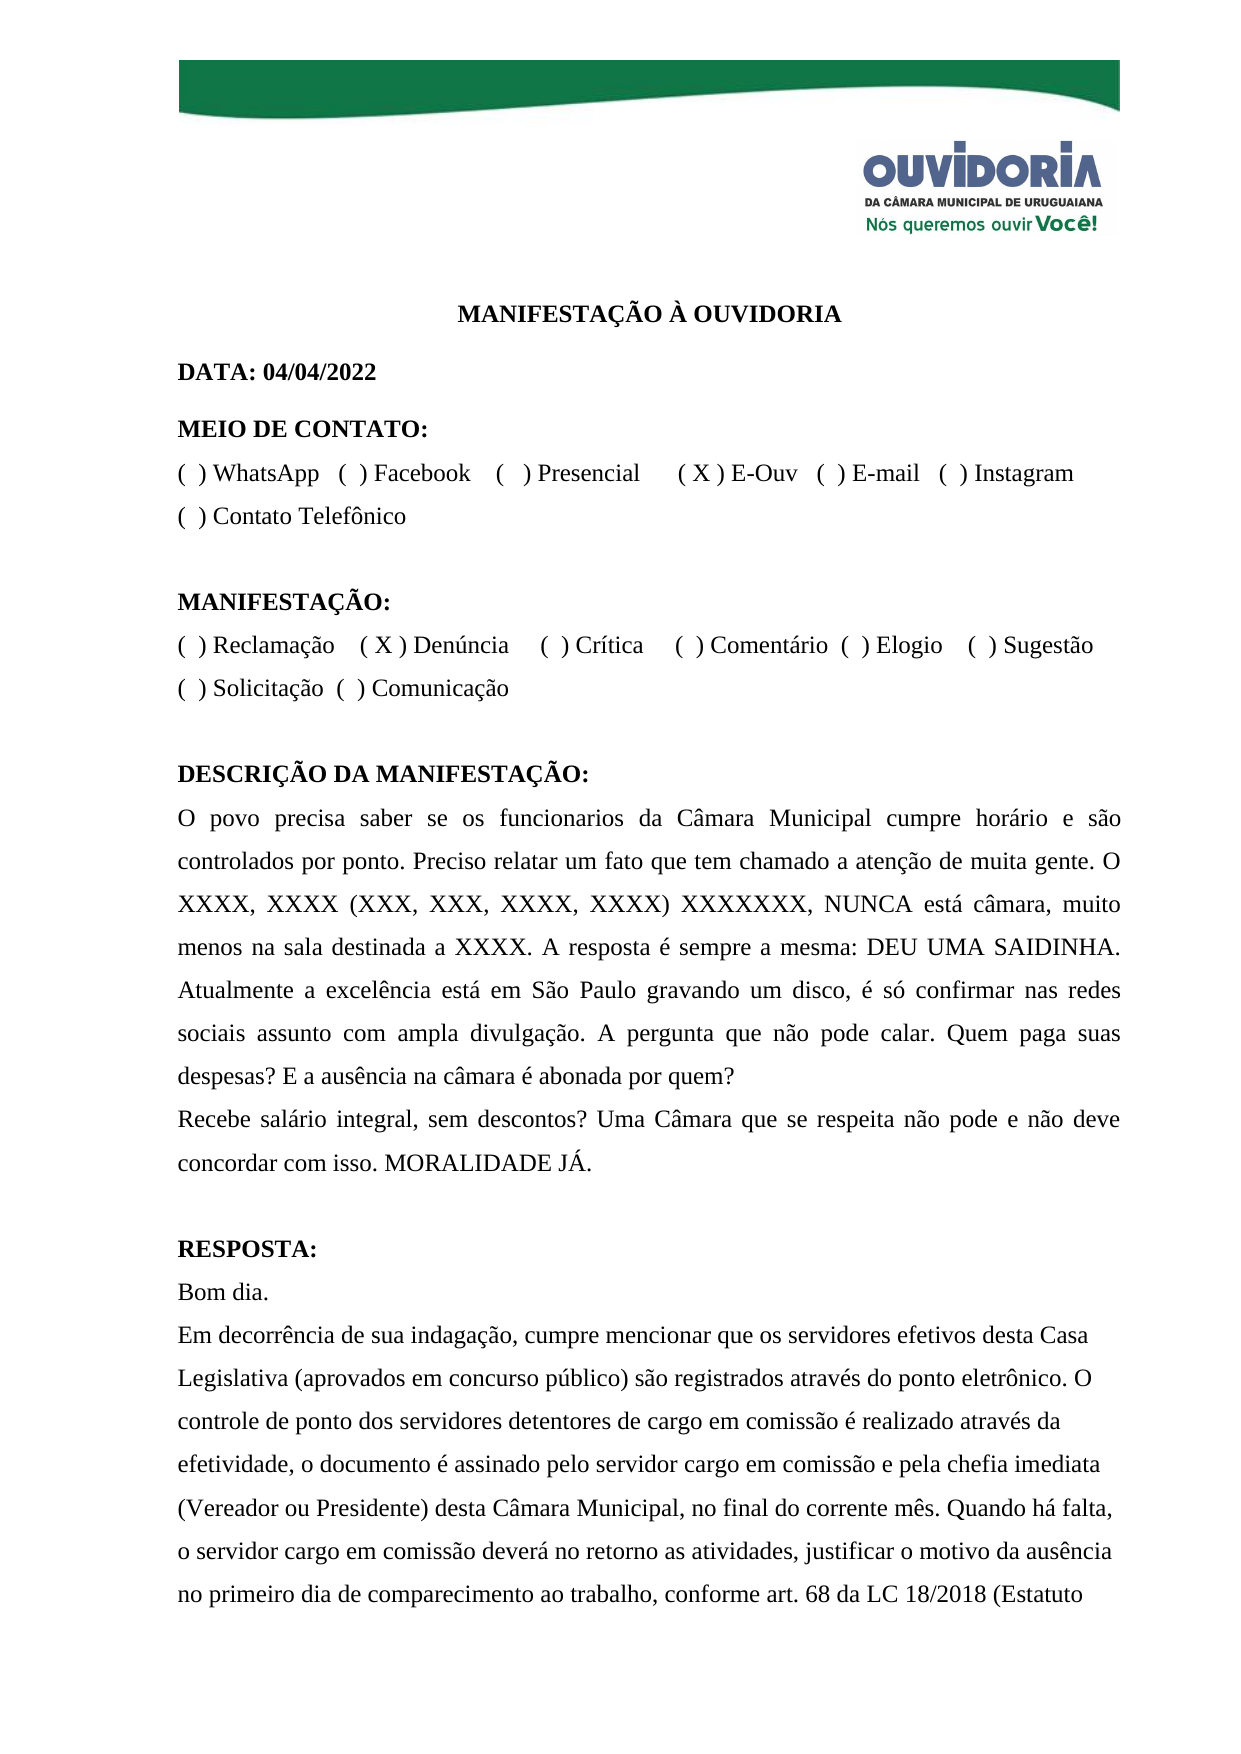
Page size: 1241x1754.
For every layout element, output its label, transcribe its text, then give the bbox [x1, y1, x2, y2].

text MEIO DE CONTATO: [177, 414, 1122, 443]
text O povo precisa saber se os funcionarios da Câmara Municipal cumpre horário e são controlados por ponto. Preciso relatar um fato que tem chamado a atenção de muita gente. O XXXX, XXXX (XXX, XXX, XXXX, XXXX) XXXXXXX, NUNCA está câmara, muito menos na sala destinada a XXXX. A resposta é sempre a mesma: DEU UMA SAIDINHA. Atualmente a excelência está em São Paulo gravando um disco, é só confirmar nas redes sociais assunto com ampla divulgação. A pergunta que não pode calar. Quem paga suas despesas? E a ausência na câmara é abonada por quem? [177, 803, 1122, 1090]
text ( ) Solicitação ( ) Comunicação [177, 673, 1122, 702]
text MANIFESTAÇÃO À OUVIDORIA [177, 299, 1122, 328]
list Bom dia. [177, 1277, 1122, 1306]
list RESPOSTA: [177, 1234, 1122, 1263]
text Recebe salário integral, sem descontos? Uma Câmara que se respeita não pode e não deve concordar com isso. MORALIDADE JÁ. [177, 1104, 1122, 1176]
text DATA: 04/04/2022 [177, 357, 1122, 386]
text MANIFESTAÇÃO: [177, 587, 1122, 616]
list Em decorrência de sua indagação, cumpre mencionar que os servidores efetivos desta Casa Legislativa (aprovados em concurso público) são registrados através do ponto eletrônico. O controle de ponto dos servidores detentores de cargo em comissão é realizado através da efetividade, o documento é assinado pelo servidor cargo em comissão e pela chefia imediata (Vereador ou Presidente) desta Câmara Municipal, no final do corrente mês. Quando há falta, o servidor cargo em comissão deverá no retorno as atividades, justificar o motivo da ausência no primeiro dia de comparecimento ao trabalho, conforme art. 68 da LC 18/2018 (Estatuto [177, 1320, 1122, 1608]
text ( ) Contato Telefônico [177, 501, 1122, 529]
text ( ) WhatsApp ( ) Facebook ( ) Presencial ( X ) E-Ouv ( ) E-mail ( ) Instagram [177, 458, 1122, 486]
picture [856, 139, 1117, 235]
text ( ) Reclamação ( X ) Denúncia ( ) Crítica ( ) Comentário ( ) Elogio ( ) Sugestão [177, 630, 1122, 659]
picture [180, 60, 1120, 126]
text DESCRIÇÃO DA MANIFESTAÇÃO: [177, 759, 1122, 788]
